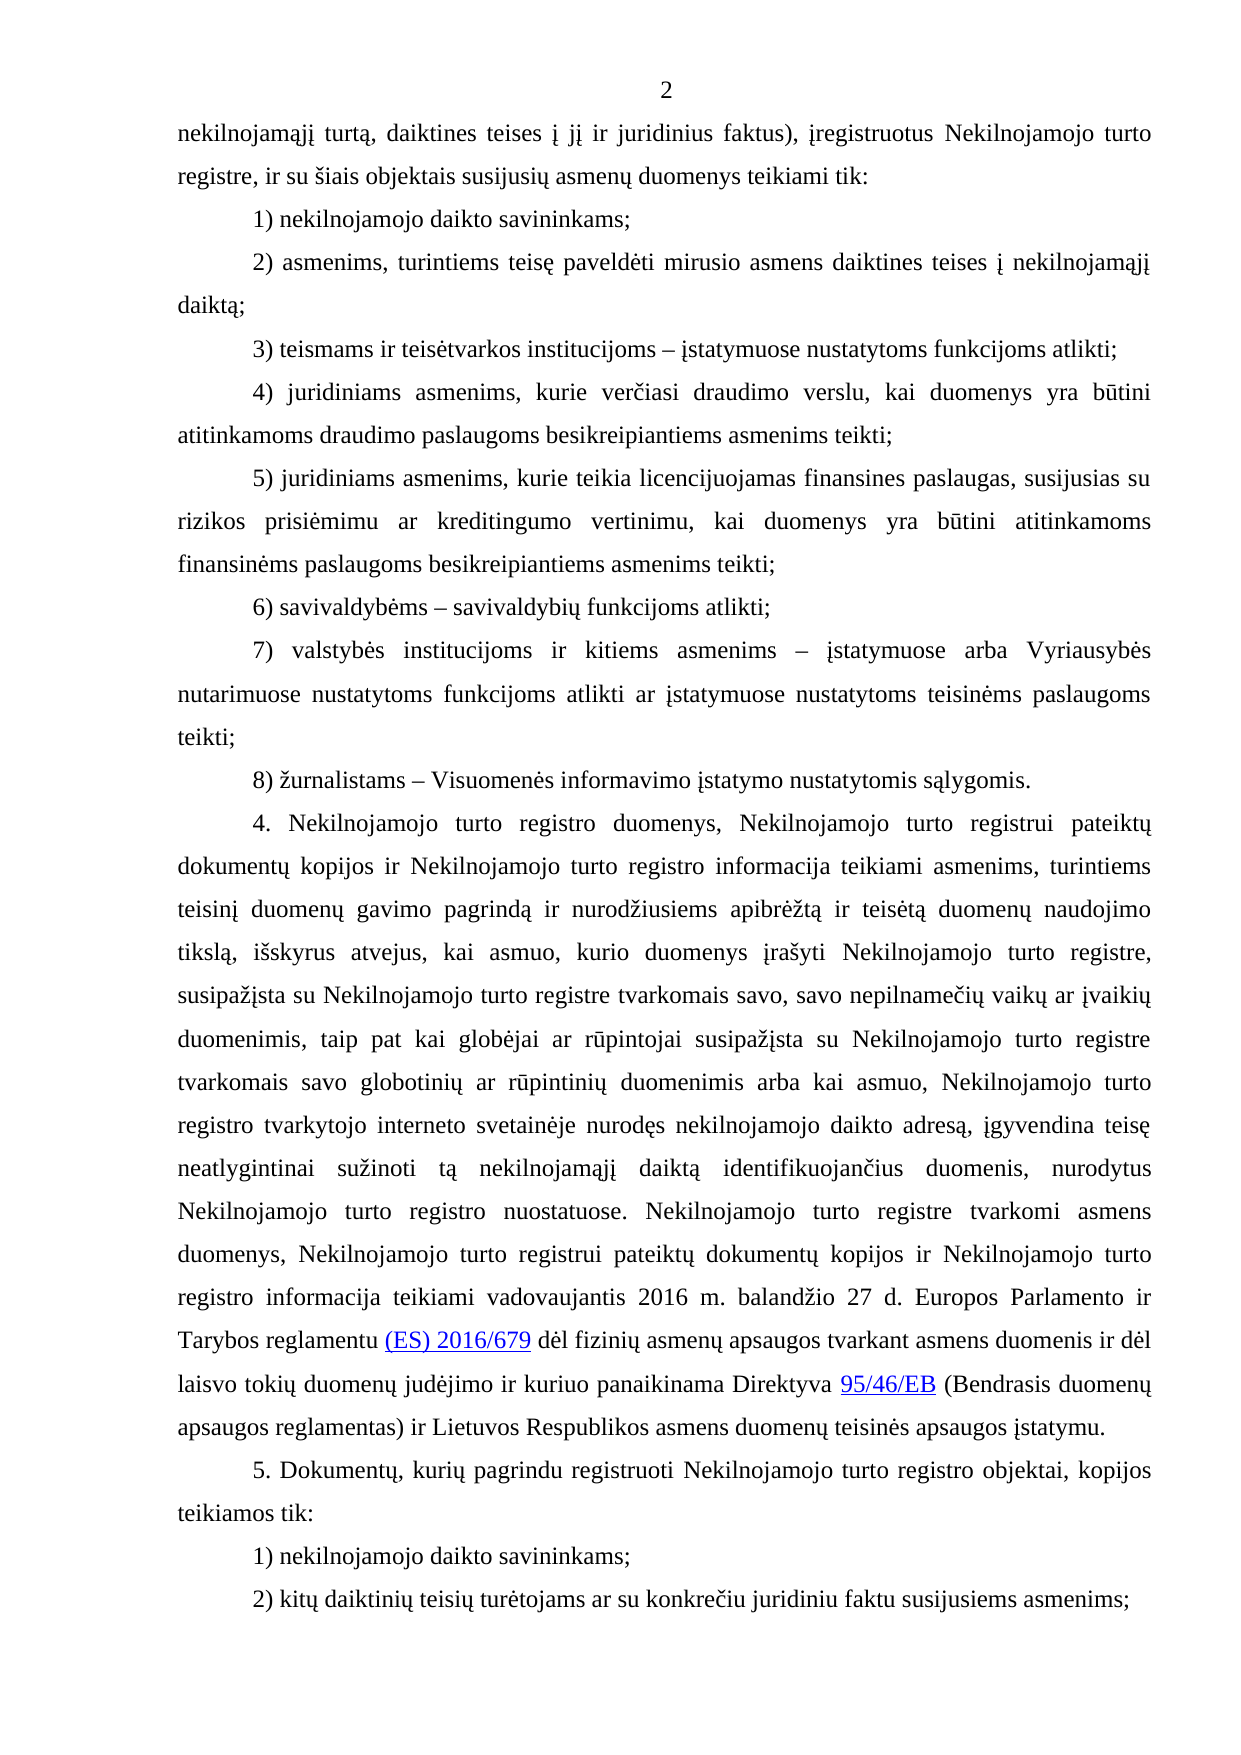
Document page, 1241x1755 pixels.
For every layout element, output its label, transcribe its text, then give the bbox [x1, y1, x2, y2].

text 8) žurnalistams – Visuomenės informavimo įstatymo nustatytomis sąlygomis. [177, 765, 1152, 794]
text nekilnojamąjį turtą, daiktines teises į jį ir juridinius faktus), įregistruotus Nekilnojamojo turto registre, ir su šiais objektais susijusių asmenų duomenys teikiami tik: [177, 118, 1152, 190]
text 4) juridiniams asmenims, kurie verčiasi draudimo verslu, kai duomenys yra būtini atitinkamoms draudimo paslaugoms besikreipiantiems asmenims teikti; [177, 377, 1152, 449]
text 7) valstybės institucijoms ir kitiems asmenims – įstatymuose arba Vyriausybės nutarimuose nustatytoms funkcijoms atlikti ar įstatymuose nustatytoms teisinėms paslaugoms teikti; [177, 636, 1152, 751]
text 5) juridiniams asmenims, kurie teikia licencijuojamas finansines paslaugas, susijusias su rizikos prisiėmimu ar kreditingumo vertinimu, kai duomenys yra būtini atitinkamoms finansinėms paslaugoms besikreipiantiems asmenims teikti; [177, 463, 1152, 578]
text 2) asmenims, turintiems teisę paveldėti mirusio asmens daiktines teises į nekilnojamąjį daiktą; [177, 247, 1152, 319]
text 2) kitų daiktinių teisių turėtojams ar su konkrečiu juridiniu faktu susijusiems asmenims; [177, 1584, 1152, 1613]
text 4. Nekilnojamojo turto registro duomenys, Nekilnojamojo turto registrui pateiktų dokumentų kopijos ir Nekilnojamojo turto registro informacija teikiami asmenims, turintiems teisinį duomenų gavimo pagrindą ir nurodžiusiems apibrėžtą ir teisėtą duomenų naudojimo tikslą, išskyrus atvejus, kai asmuo, kurio duomenys įrašyti Nekilnojamojo turto registre, susipažįsta su Nekilnojamojo turto registre tvarkomais savo, savo nepilnamečių vaikų ar įvaikių duomenimis, taip pat kai globėjai ar rūpintojai susipažįsta su Nekilnojamojo turto registre tvarkomais savo globotinių ar rūpintinių duomenimis arba kai asmuo, Nekilnojamojo turto registro tvarkytojo interneto svetainėje nurodęs nekilnojamojo daikto adresą, įgyvendina teisę neatlygintinai sužinoti tą nekilnojamąjį daiktą identifikuojančius duomenis, nurodytus Nekilnojamojo turto registro nuostatuose. Nekilnojamojo turto registre tvarkomi asmens duomenys, Nekilnojamojo turto registrui pateiktų dokumentų kopijos ir Nekilnojamojo turto registro informacija teikiami vadovaujantis 2016 m. balandžio 27 d. Europos Parlamento ir Tarybos reglamentu (ES) 2016/679 dėl fizinių asmenų apsaugos tvarkant asmens duomenis ir dėl laisvo tokių duomenų judėjimo ir kuriuo panaikinama Direktyva 95/46/EB (Bendrasis duomenų apsaugos reglamentas) ir Lietuvos Respublikos asmens duomenų teisinės apsaugos įstatymu. [177, 808, 1152, 1441]
text 3) teismams ir teisėtvarkos institucijoms – įstatymuose nustatytoms funkcijoms atlikti; [177, 334, 1152, 362]
text 1) nekilnojamojo daikto savininkams; [177, 204, 1152, 233]
text 1) nekilnojamojo daikto savininkams; [177, 1541, 1152, 1570]
text 5. Dokumentų, kurių pagrindu registruoti Nekilnojamojo turto registro objektai, kopijos teikiamos tik: [177, 1455, 1152, 1527]
text 6) savivaldybėms – savivaldybių funkcijoms atlikti; [177, 592, 1152, 621]
